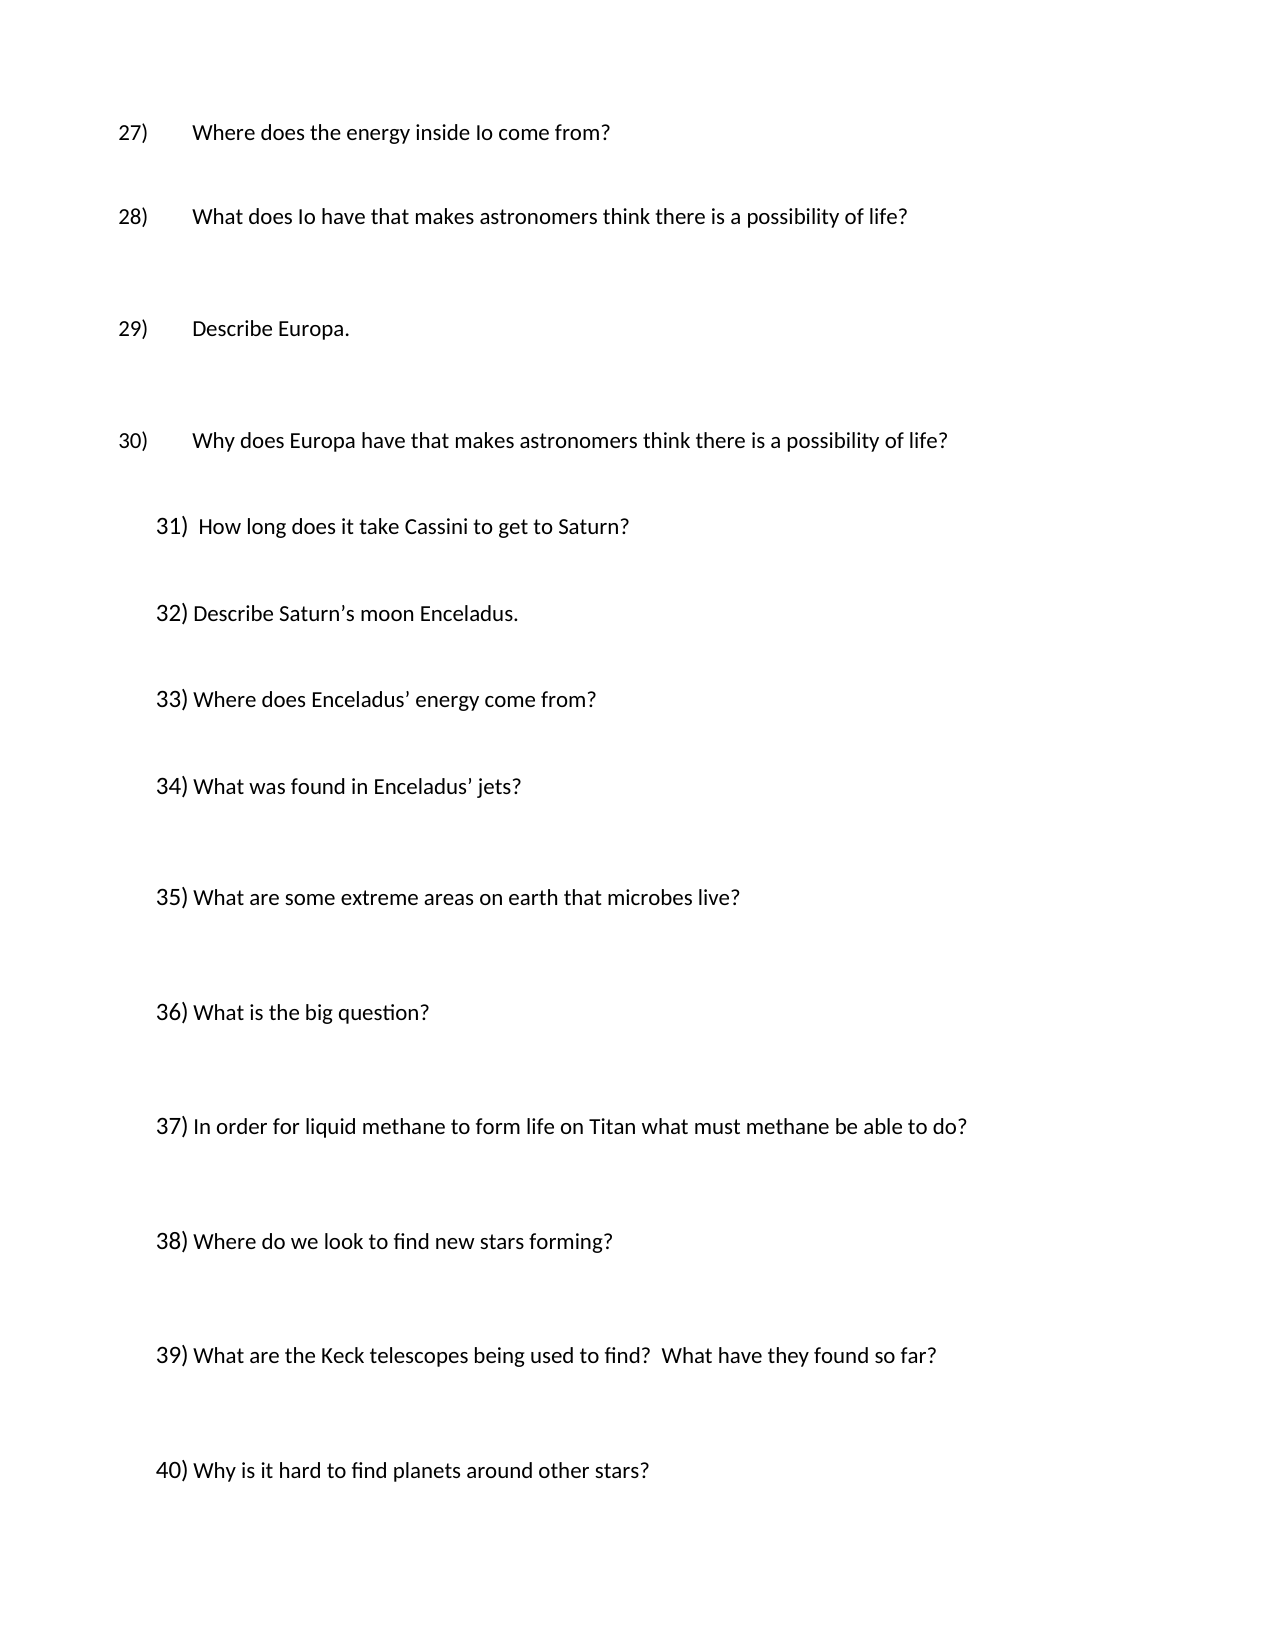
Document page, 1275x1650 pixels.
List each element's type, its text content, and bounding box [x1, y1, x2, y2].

list In order for liquid methane to form life on Titan what must methane be able to do? [156, 1111, 1157, 1141]
text 28) What does Io have that makes astronomers think there is a possibility of life? [118, 202, 1157, 230]
list What was found in Enceladus’ jets? [156, 770, 1157, 801]
list Where does Enceladus’ energy come from? [156, 683, 1157, 714]
text 27) Where does the energy inside Io come from? [118, 118, 1157, 146]
text 29) Describe Europa. [118, 314, 1157, 342]
list How long does it take Cassini to get to Saturn? [156, 510, 1157, 541]
list What is the big question? [156, 996, 1157, 1026]
list Where do we look to find new stars forming? [156, 1225, 1157, 1256]
list What are some extreme areas on earth that microbes live? [156, 881, 1157, 912]
list Describe Saturn’s moon Enceladus. [156, 597, 1157, 627]
text 30) Why does Europa have that makes astronomers think there is a possibility of life? [118, 426, 1157, 454]
list Why is it hard to find planets around other stars? [156, 1454, 1157, 1485]
list What are the Keck telescopes being used to find? What have they found so far? [156, 1340, 1157, 1370]
